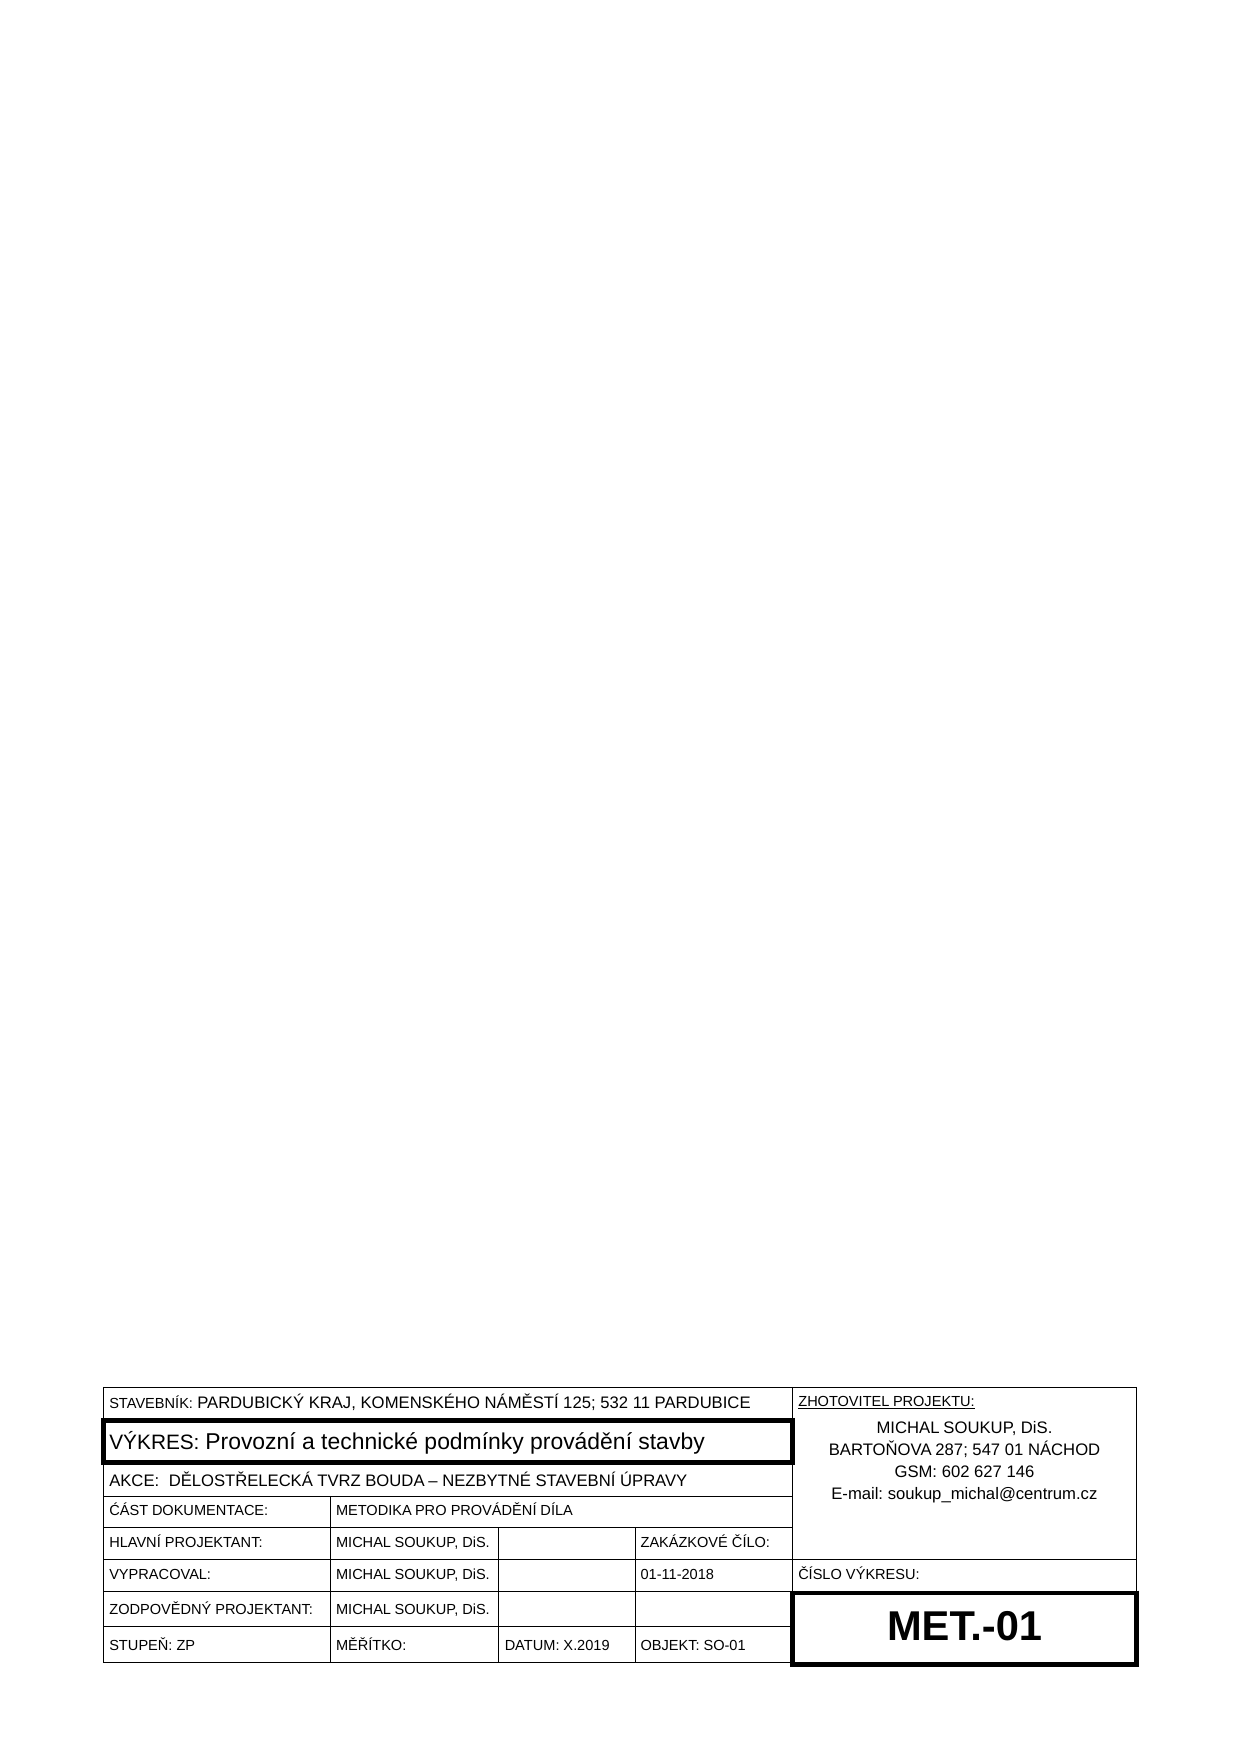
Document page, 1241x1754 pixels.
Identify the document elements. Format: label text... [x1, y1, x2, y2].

table_cell [499, 1528, 635, 1559]
table_cell MICHAL SOUKUP, DiS. [331, 1560, 498, 1591]
table_header STAVEBNÍK: PARDUBICKÝ KRAJ, KOMENSKÉHO NÁMĚSTÍ 125; 532 11 PARDUBICE [104, 1388, 792, 1418]
table_cell ZODPOVĚDNÝ PROJEKTANT: [104, 1592, 330, 1626]
table_cell HLAVNÍ PROJEKTANT: [104, 1528, 330, 1559]
table_cell DATUM: X.2019 [499, 1627, 635, 1662]
table_cell ČÍSLO VÝKRESU: [793, 1560, 1136, 1591]
table_cell MĚŘÍTKO: [331, 1627, 498, 1662]
table_cell STUPEŇ: ZP [104, 1627, 330, 1662]
table_cell [499, 1560, 635, 1591]
table_cell METODIKA PRO PROVÁDĚNÍ DÍLA [331, 1497, 792, 1527]
table_cell OBJEKT: SO-01 [636, 1627, 790, 1662]
table_cell VYPRACOVAL: [104, 1560, 330, 1591]
table_header ZHOTOVITEL PROJEKTU: MICHAL SOUKUP, DiS. BARTOŇOVA 287; 547 01 NÁCHOD GSM: 602 627 146 E-mail: soukup_michal@centrum.cz [793, 1388, 1136, 1559]
table_cell VÝKRES: Provozní a technické podmínky provádění stavby [106, 1423, 790, 1460]
table_cell MICHAL SOUKUP, DiS. [331, 1592, 498, 1626]
table_cell MET.-01 [795, 1595, 1134, 1662]
table_cell [499, 1592, 635, 1626]
table_cell [636, 1592, 790, 1626]
table_cell ĆÁST DOKUMENTACE: [104, 1497, 330, 1527]
table_cell MICHAL SOUKUP, DiS. [331, 1528, 498, 1559]
table_cell AKCE: DĚLOSTŘELECKÁ TVRZ BOUDA – NEZBYTNÉ STAVEBNÍ ÚPRAVY [104, 1465, 792, 1496]
table_cell ZAKÁZKOVÉ ČÍLO: [636, 1528, 792, 1559]
table_cell 01-11-2018 [636, 1560, 792, 1591]
